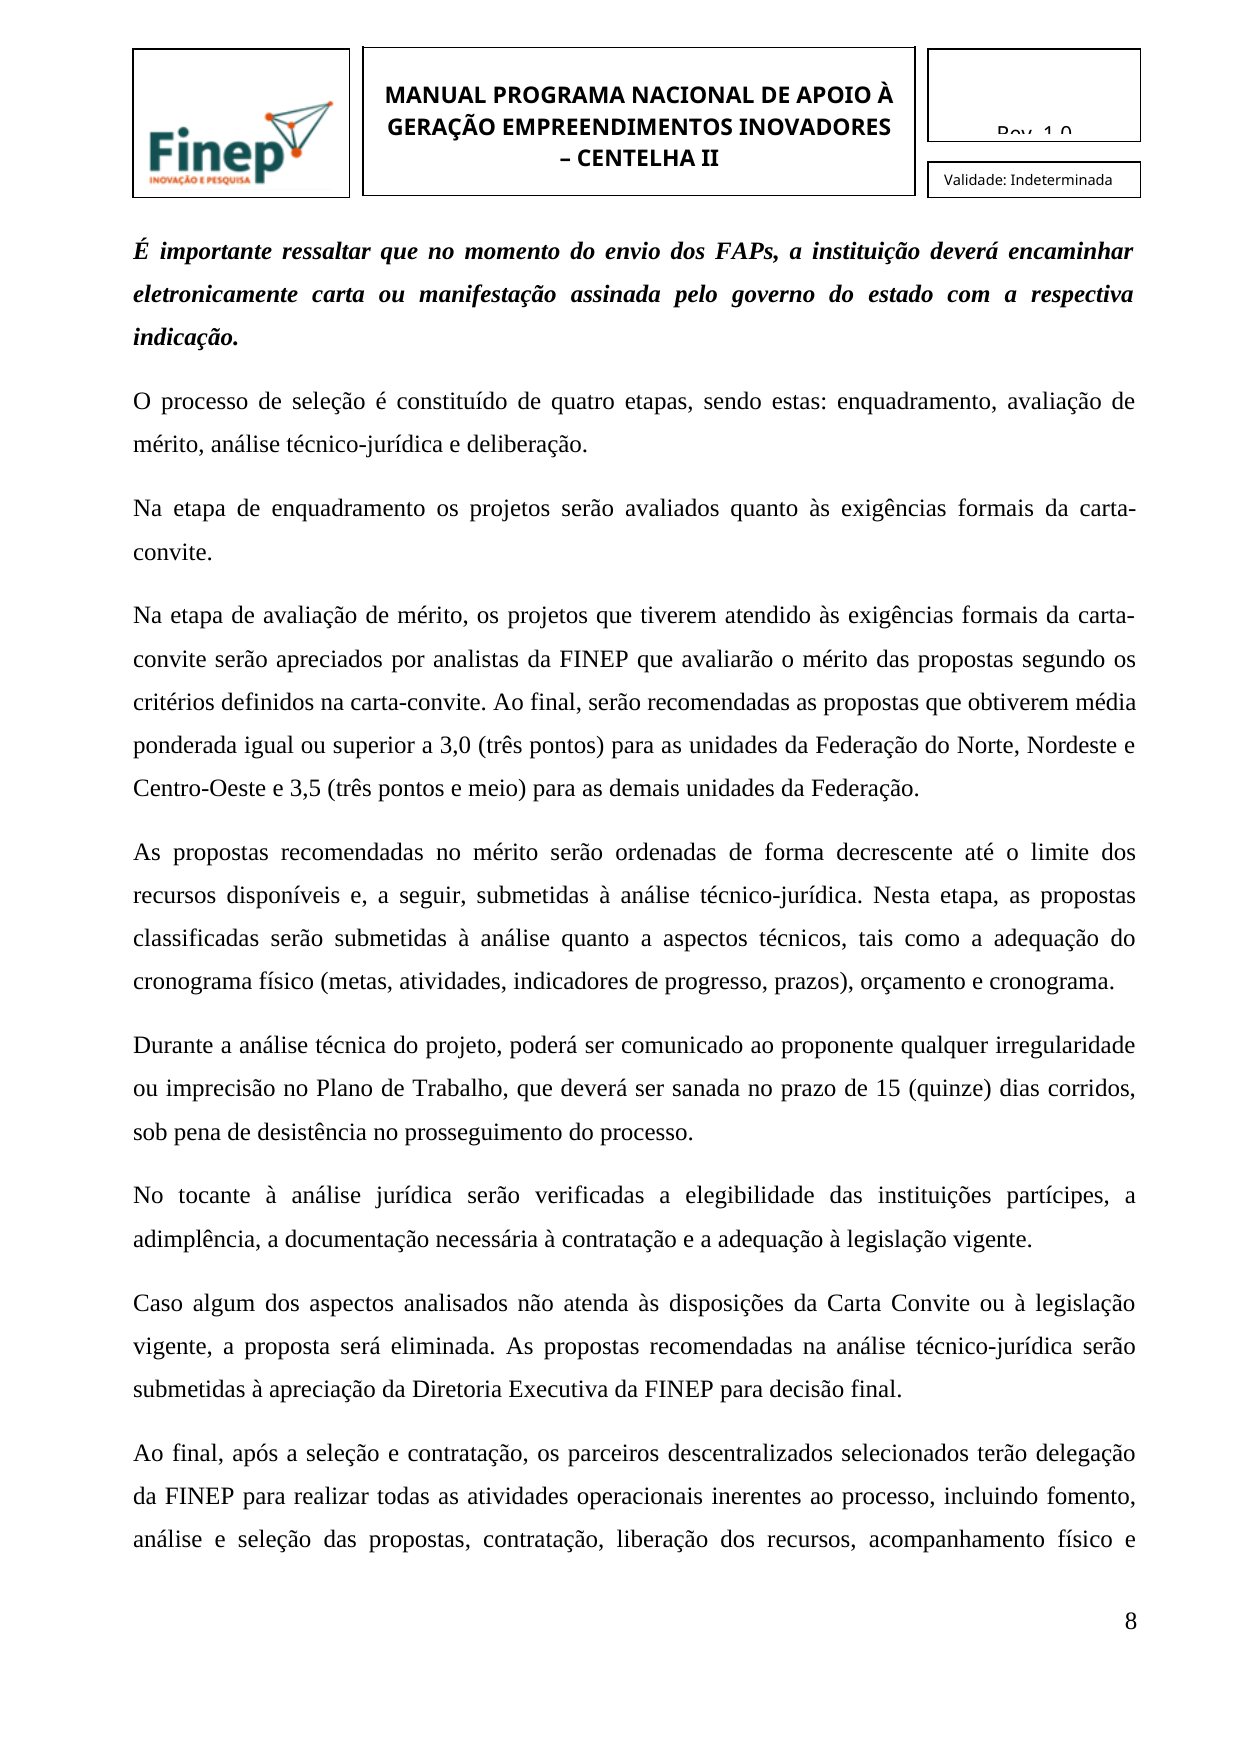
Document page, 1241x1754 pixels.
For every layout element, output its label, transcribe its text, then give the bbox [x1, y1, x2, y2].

text O processo de seleção é constituído de quatro etapas, sendo estas: enquadramento, avaliação de mérito, análise técnico-jurídica e deliberação. [133, 386, 1137, 458]
text Caso algum dos aspectos analisados não atenda às disposições da Carta Convite ou à legislação vigente, a proposta será eliminada. As propostas recomendadas na análise técnico-jurídica serão submetidas à apreciação da Diretoria Executiva da FINEP para decisão final. [133, 1288, 1137, 1403]
text É importante ressaltar que no momento do envio dos FAPs, a instituição deverá encaminhar eletronicamente carta ou manifestação assinada pelo governo do estado com a respectiva indicação. [133, 236, 1137, 351]
text Na etapa de enquadramento os projetos serão avaliados quanto às exigências formais da carta-convite. [133, 493, 1137, 565]
text No tocante à análise jurídica serão verificadas a elegibilidade das instituições partícipes, a adimplência, a documentação necessária à contratação e a adequação à legislação vigente. [133, 1181, 1137, 1252]
text As propostas recomendadas no mérito serão ordenadas de forma decrescente até o limite dos recursos disponíveis e, a seguir, submetidas à análise técnico-jurídica. Nesta etapa, as propostas classificadas serão submetidas à análise quanto a aspectos técnicos, tais como a adequação do cronograma físico (metas, atividades, indicadores de progresso, prazos), orçamento e cronograma. [133, 837, 1137, 995]
text Ao final, após a seleção e contratação, os parceiros descentralizados selecionados terão delegação da FINEP para realizar todas as atividades operacionais inerentes ao processo, incluindo fomento, análise e seleção das propostas, contratação, liberação dos recursos, acompanhamento físico e [133, 1438, 1137, 1553]
text Na etapa de avaliação de mérito, os projetos que tiverem atendido às exigências formais da carta-convite serão apreciados por analistas da FINEP que avaliarão o mérito das propostas segundo os critérios definidos na carta-convite. Ao final, serão recomendadas as propostas que obtiverem média ponderada igual ou superior a 3,0 (três pontos) para as unidades da Federação do Norte, Nordeste e Centro-Oeste e 3,5 (três pontos e meio) para as demais unidades da Federação. [133, 601, 1137, 802]
text Durante a análise técnica do projeto, poderá ser comunicado ao proponente qualquer irregularidade ou imprecisão no Plano de Trabalho, que deverá ser sanada no prazo de 15 (quinze) dias corridos, sob pena de desistência no prosseguimento do processo. [133, 1030, 1137, 1145]
